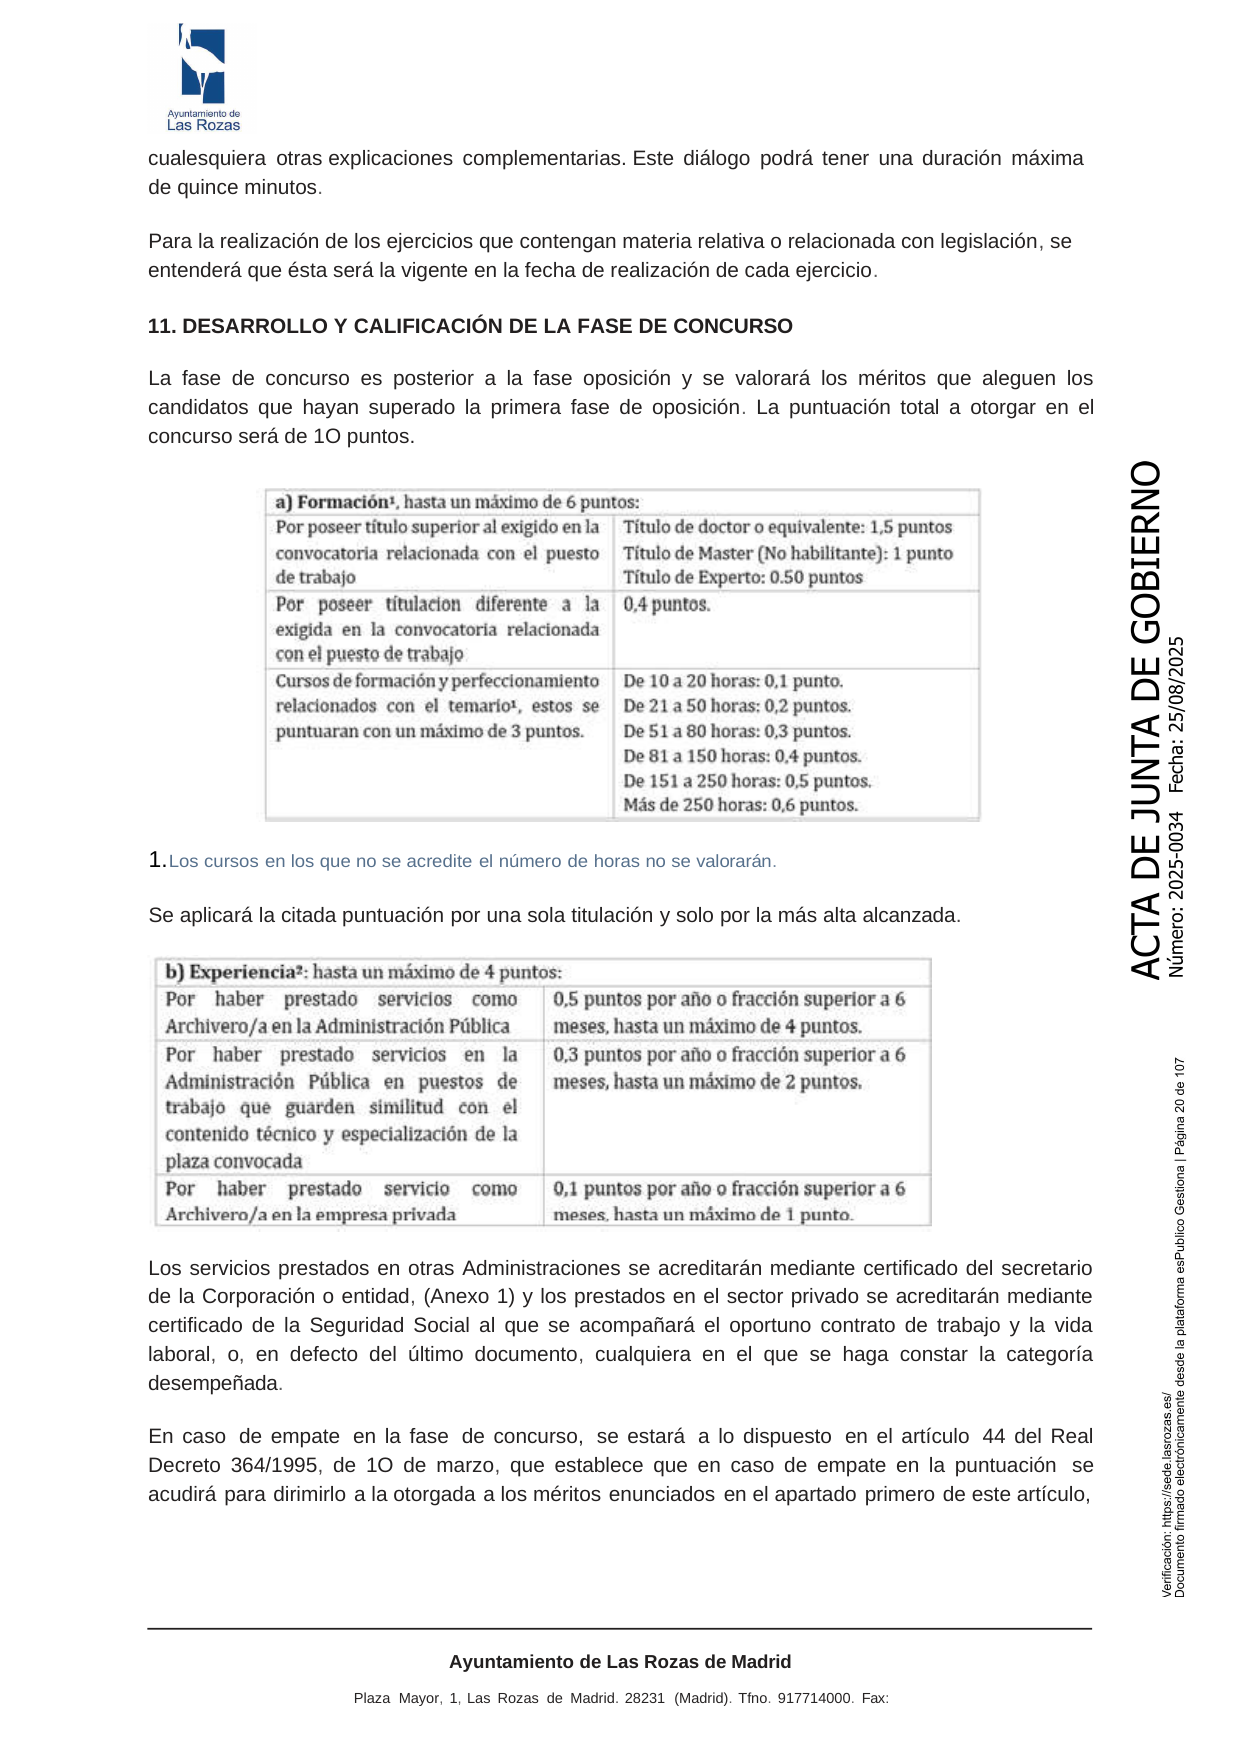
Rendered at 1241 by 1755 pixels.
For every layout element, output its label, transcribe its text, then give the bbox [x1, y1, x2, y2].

text Se aplicará la citada puntuación por una sola titulación y solo por la más alta alcanzada. [148, 902, 1130, 926]
text Los servicios prestados en otras Administraciones se acreditarán mediante certificado del secretario de la Corporación o entidad, (Anexo 1) y los prestados en el sector privado se acreditarán mediante certificado de la Seguridad Social al que se acompañará el oportuno contrato de trabajo y la vida laboral, o, en defecto del último documento, cualquiera en el que se haga constar la categoría desempeñada. [148, 1256, 1094, 1394]
list DESARROLLO Y CALIFICACIÓN DE LA FASE DE CONCURSO [148, 314, 1196, 338]
text La fase de concurso es posterior a la fase oposición y se valorará los méritos que aleguen los candidatos que hayan superado la primera fase de oposición. La puntuación total a otorgar en el concurso será de 1O puntos. [148, 366, 1095, 447]
list Los cursos en los que no se acredite el número de horas no se valorarán. [148, 846, 1130, 872]
text Para la realización de los ejercicios que contengan materia relativa o relacionada con legislación, se entenderá que ésta será la vigente en la fecha de realización de cada ejercicio. [148, 229, 1095, 282]
text cualesquiera otras explicaciones complementarias. Este diálogo podrá tener una duración máxima de quince minutos. [148, 146, 1095, 199]
text En caso de empate en la fase de concurso, se estará a lo dispuesto en el artículo 44 del Real Decreto 364/1995, de 1O de marzo, que establece que en caso de empate en la puntuación se acudirá para dirimirlo a la otorgada a los méritos enunciados en el apartado primero de este artículo, [148, 1424, 1094, 1506]
